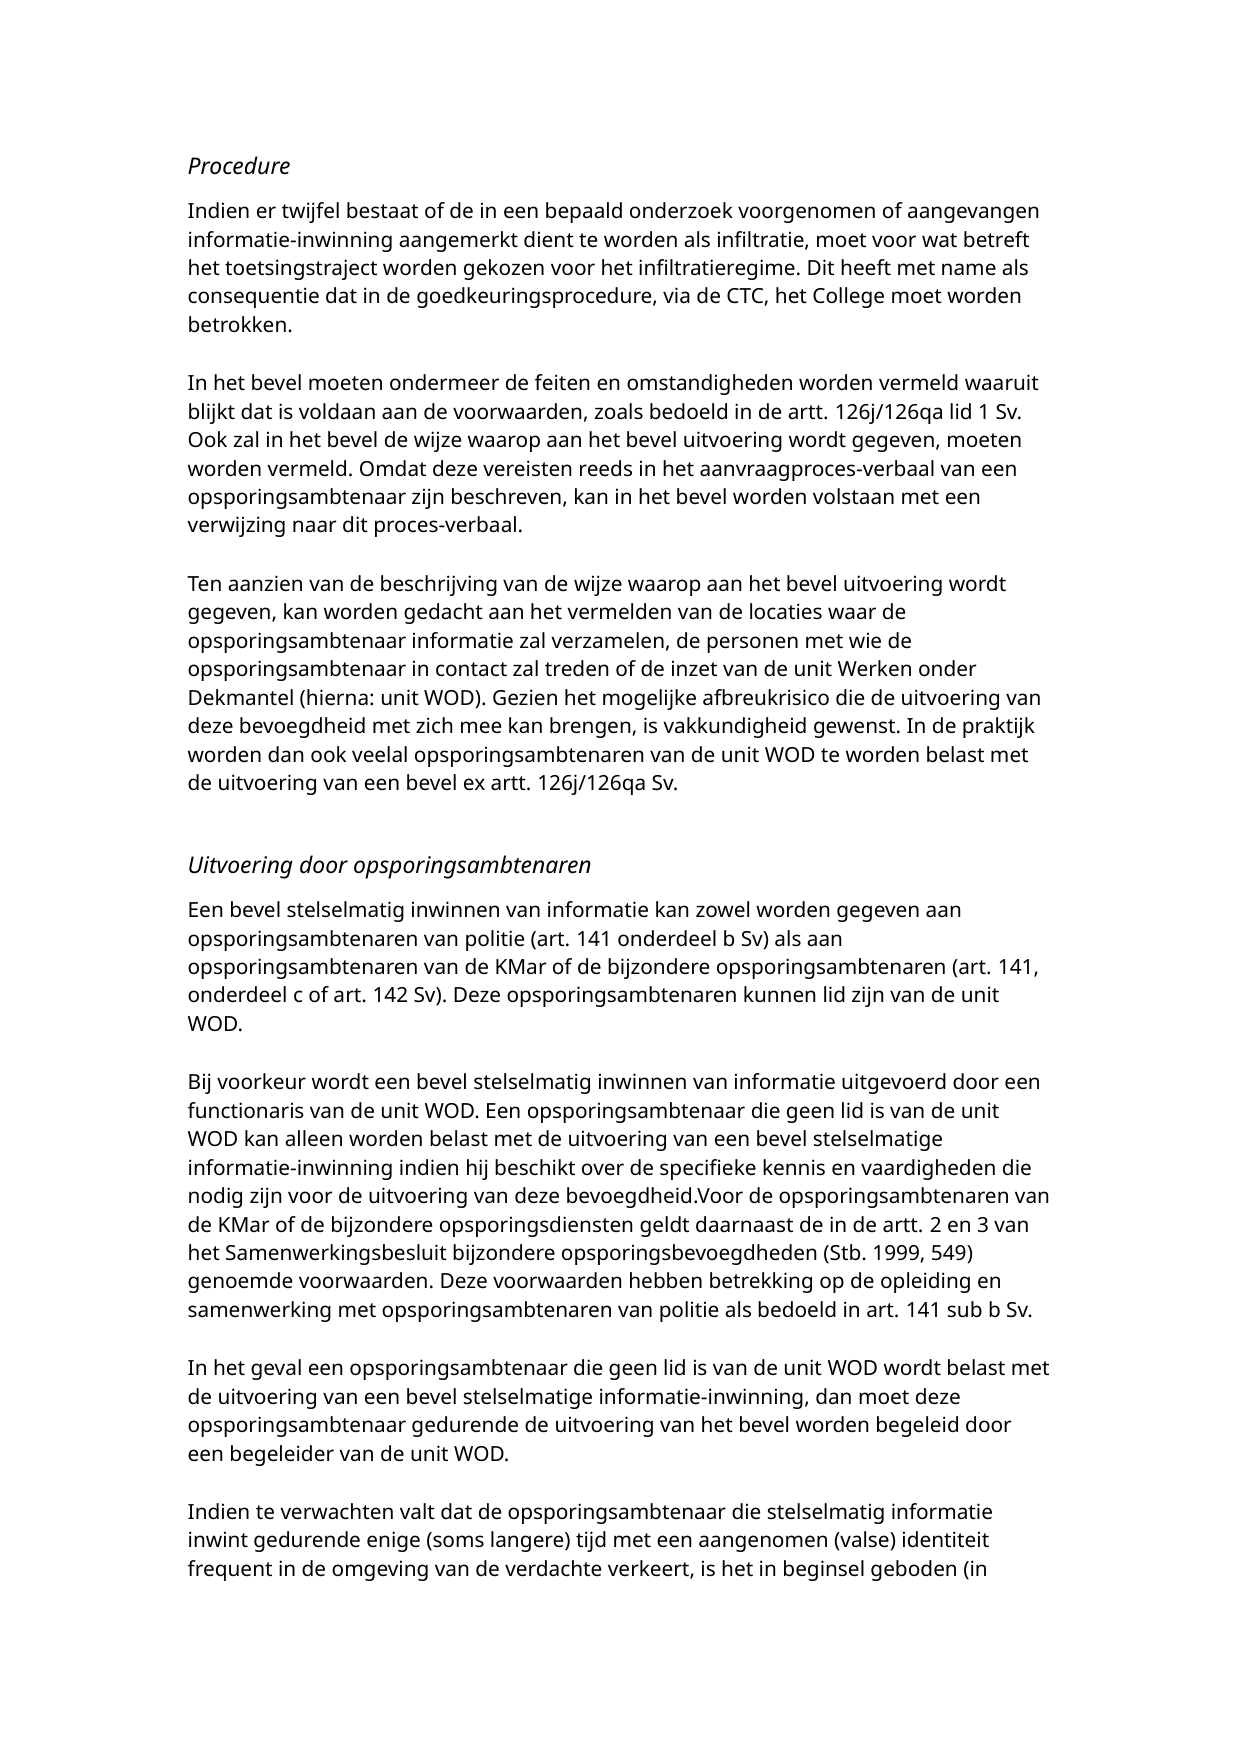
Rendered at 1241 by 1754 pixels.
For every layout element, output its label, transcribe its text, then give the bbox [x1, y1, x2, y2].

text Bij voorkeur wordt een bevel stelselmatig inwinnen van informatie uitgevoerd door een functionaris van de unit WOD. Een opsporingsambtenaar die geen lid is van de unit WOD kan alleen worden belast met de uitvoering van een bevel stelselmatige informatie-inwinning indien hij beschikt over de specifieke kennis en vaardigheden die nodig zijn voor de uitvoering van deze bevoegdheid.Voor de opsporingsambtenaren van de KMar of de bijzondere opsporingsdiensten geldt daarnaast de in de artt. 2 en 3 van het Samenwerkingsbesluit bijzondere opsporingsbevoegdheden (Stb. 1999, 549) genoemde voorwaarden. Deze voorwaarden hebben betrekking op de opleiding en samenwerking met opsporingsambtenaren van politie als bedoeld in art. 141 sub b Sv. [187, 1461, 1053, 1603]
text Indien er twijfel bestaat of de in een bepaald onderzoek voorgenomen of aangevangen informatie-inwinning aangemerkt dient te worden als infiltratie, moet voor wat betreft het toetsingstraject worden gekozen voor het infiltratieregime. Dit heeft met name als consequentie dat in de goedkeuringsprocedure, via de CTC, het College moet worden betrokken. [187, 590, 1053, 732]
subtitle Uitvoering door opsporingsambtenaren [187, 1243, 1053, 1274]
text De opsporingsambtenaar die uitvoering geeft aan een bevel stelselmatige informatie-inwinning mag zich in die hoedanigheid niet schuldig maken aan of betrokken zijn bij het plegen van strafbare feiten. De opsporingsambtenaar die stelselmatig informatie inwint kan echter in een situatie belanden waarin hij noodgedwongen, bijvoorbeeld in het kader van de instandhouding en opbouw van zijn dekmantel, een strafbaar feit moet plegen. Indien het in dit geval niet mogelijk is dat door de officier van justitie mondeling een bevel pseudokoop of -dienstverlening wordt verleend, is de opsporingsambtenaar in beginsel als verdachte strafrechtelijk aansprakelijk. Hij kan immers geen beroep doen op art. 43 Sr. De officier van justitie zal dan achteraf moeten beoordelen of het verrichten van de strafbare handelingen aanvaardbaar of onontkoombaar was in het licht van de uit te voeren undercoveroperatie. Mocht dit inderdaad het geval zijn geweest, dan kan de officier van justitie besluiten om niet tot vervolging over te gaan. [187, 150, 1053, 491]
text In het bevel moeten ondermeer de feiten en omstandigheden worden vermeld waaruit blijkt dat is voldaan aan de voorwaarden, zoals bedoeld in de artt. 126j/126qa lid 1 Sv. Ook zal in het bevel de wijze waarop aan het bevel uitvoering wordt gegeven, moeten worden vermeld. Omdat deze vereisten reeds in het aanvraagproces-verbaal van een opsporingsambtenaar zijn beschreven, kan in het bevel worden volstaan met een verwijzing naar dit proces-verbaal. [187, 762, 1053, 933]
text Ten aanzien van de beschrijving van de wijze waarop aan het bevel uitvoering wordt gegeven, kan worden gedacht aan het vermelden van de locaties waar de opsporingsambtenaar informatie zal verzamelen, de personen met wie de opsporingsambtenaar in contact zal treden of de inzet van de unit Werken onder Dekmantel (hierna: unit WOD). Gezien het mogelijke afbreukrisico die de uitvoering van deze bevoegdheid met zich mee kan brengen, is vakkundigheid gewenst. In de praktijk worden dan ook veelal opsporingsambtenaren van de unit WOD te worden belast met de uitvoering van een bevel ex artt. 126j/126qa Sv. [187, 963, 1053, 1190]
text Een bevel stelselmatig inwinnen van informatie kan zowel worden gegeven aan opsporingsambtenaren van politie (art. 141 onderdeel b Sv) als aan opsporingsambtenaren van de KMar of de bijzondere opsporingsambtenaren (art. 141, onderdeel c of art. 142 Sv). Deze opsporingsambtenaren kunnen lid zijn van de unit WOD. [187, 1289, 1053, 1431]
subtitle Procedure [187, 544, 1053, 575]
